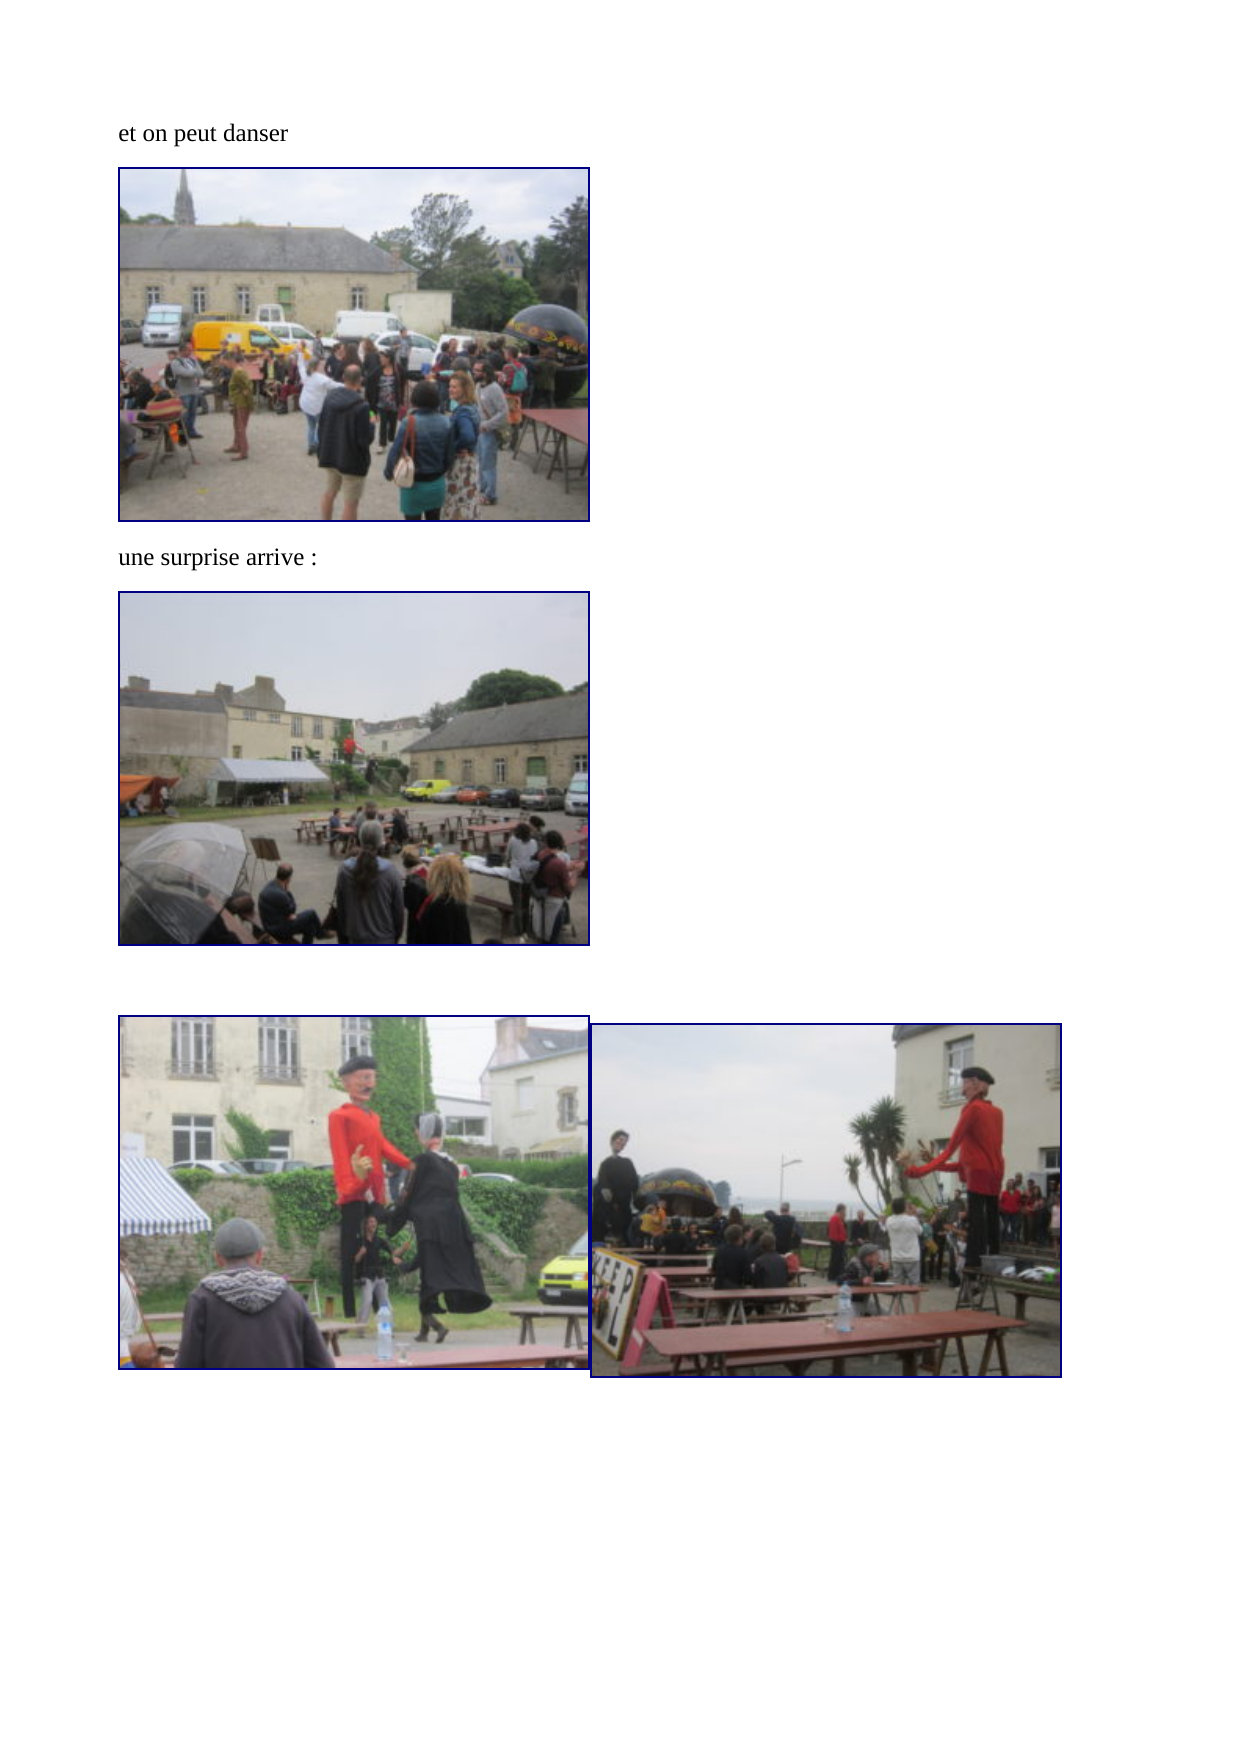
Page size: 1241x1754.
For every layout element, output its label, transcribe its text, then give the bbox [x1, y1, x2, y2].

picture [120, 1017, 588, 1368]
text et on peut danser [118, 118, 1122, 147]
picture [120, 593, 588, 944]
picture [592, 1025, 1060, 1376]
picture [120, 169, 588, 520]
text une surprise arrive : [118, 542, 1122, 571]
